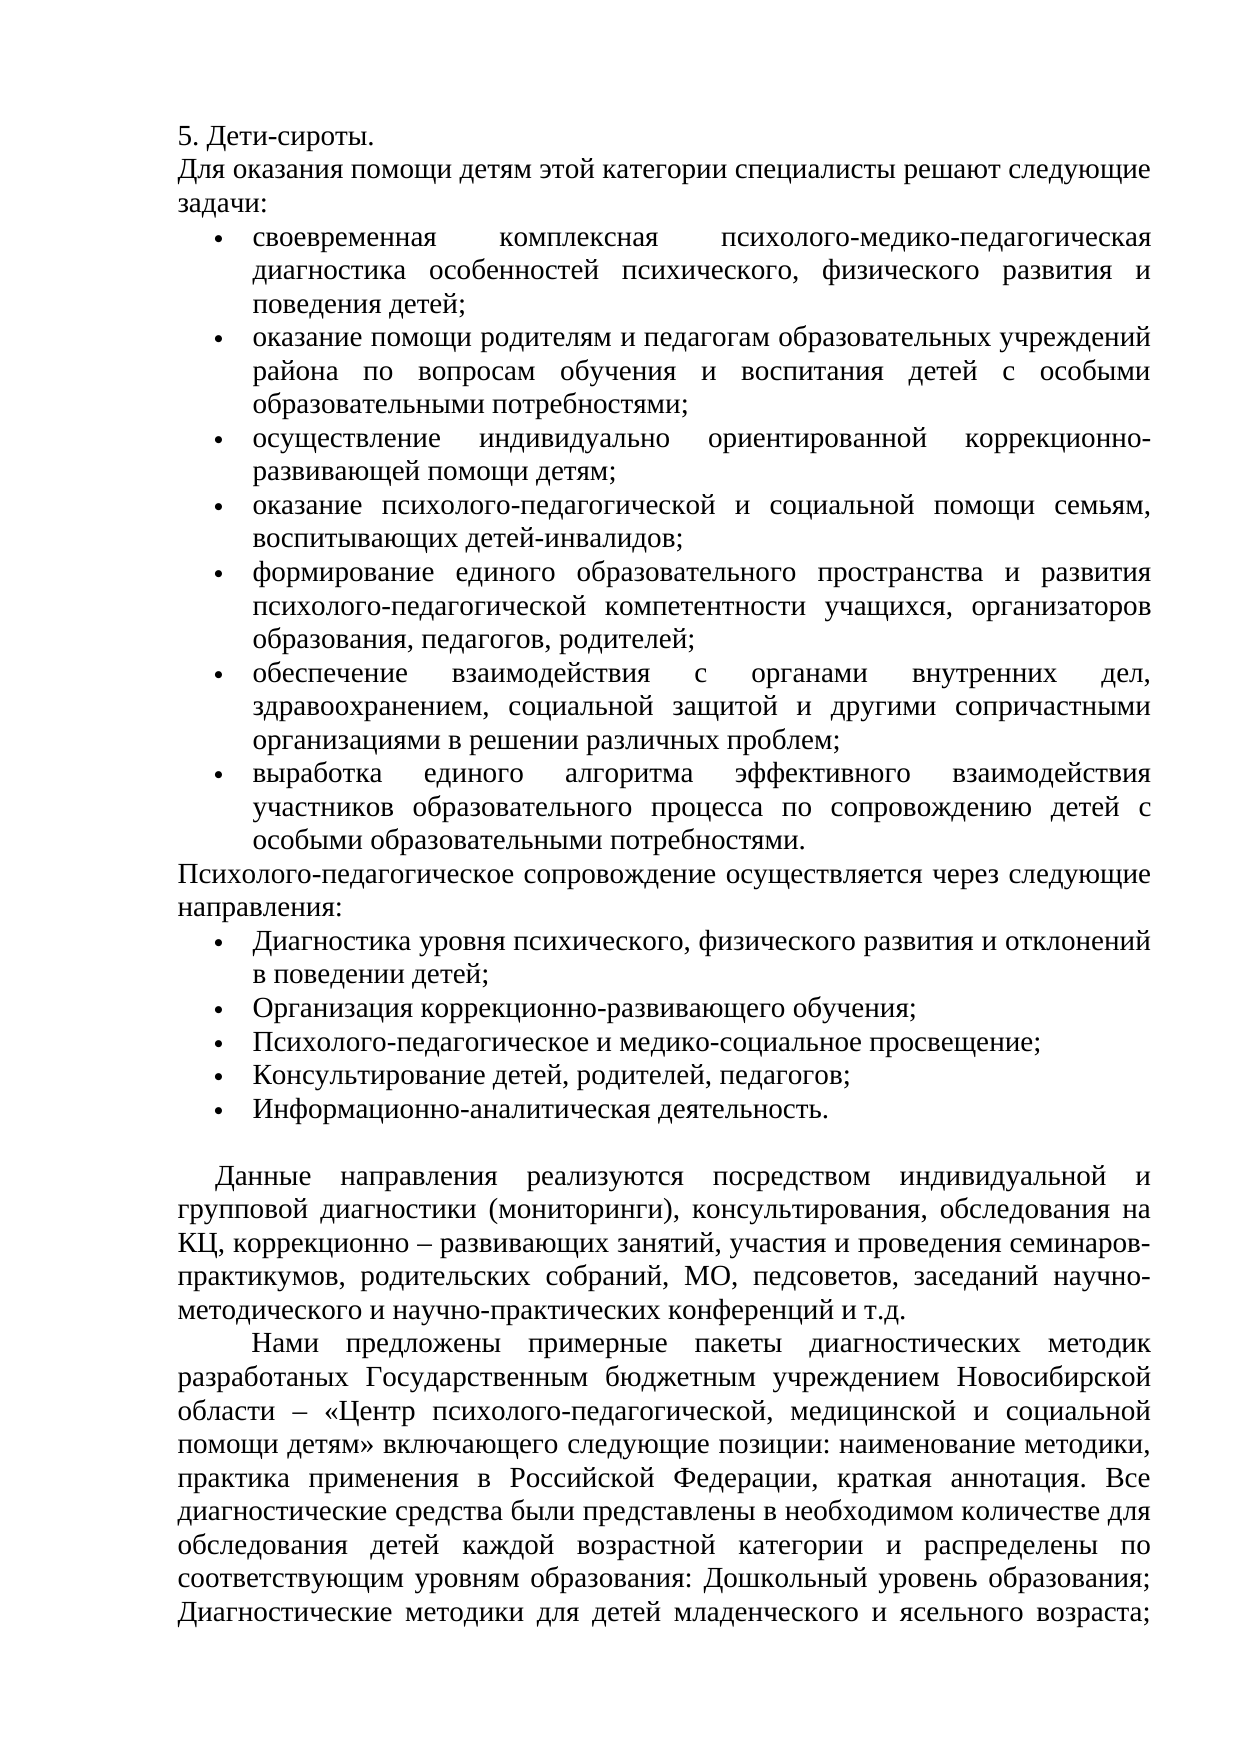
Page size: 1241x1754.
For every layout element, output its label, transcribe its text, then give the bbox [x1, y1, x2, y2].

list оказание помощи родителям и педагогам образовательных учреждений района по вопросам обучения и воспитания детей с особыми образовательными потребностями; [215, 319, 1152, 420]
text Данные направления реализуются посредством индивидуальной и групповой диагностики (мониторинги), консультирования, обследования на КЦ, коррекционно – развивающих занятий, участия и проведения семинаров-практикумов, родительских собраний, МО, педсоветов, заседаний научно-методического и научно-практических конференций и т.д. [177, 1158, 1152, 1326]
list оказание психолого-педагогической и социальной помощи семьям, воспитывающих детей-инвалидов; [215, 487, 1152, 554]
text Нами предложены примерные пакеты диагностических методик разработаных Государственным бюджетным учреждением Новосибирской области – «Центр психолого-педагогической, медицинской и социальной помощи детям» включающего следующие позиции: наименование методики, практика применения в Российской Федерации, краткая аннотация. Все диагностические средства были представлены в необходимом количестве для обследования детей каждой возрастной категории и распределены по соответствующим уровням образования: Дошкольный уровень образования; Диагностические методики для детей младенческого и ясельного возраста; [177, 1326, 1152, 1627]
list Консультирование детей, родителей, педагогов; [215, 1057, 1152, 1091]
list Психолого-педагогическое и медико-социальное просвещение; [215, 1024, 1152, 1057]
list Информационно-аналитическая деятельность. [215, 1091, 1152, 1124]
list формирование единого образовательного пространства и развития психолого-педагогической компетентности учащихся, организаторов образования, педагогов, родителей; [215, 554, 1152, 655]
list обеспечение взаимодействия с органами внутренних дел, здравоохранением, социальной защитой и другими сопричастными организациями в решении различных проблем; [215, 655, 1152, 755]
text 5. Дети-сироты. [177, 118, 1152, 152]
list своевременная комплексная психолого-медико-педагогическая диагностика особенностей психического, физического развития и поведения детей; [215, 219, 1152, 319]
list Диагностика уровня психического, физического развития и отклонений в поведении детей; [215, 923, 1152, 990]
list выработка единого алгоритма эффективного взаимодействия участников образовательного процесса по сопровождению детей с особыми образовательными потребностями. [215, 755, 1152, 856]
list осуществление индивидуально ориентированной коррекционно-развивающей помощи детям; [215, 420, 1152, 487]
list Организация коррекционно-развивающего обучения; [215, 990, 1152, 1024]
text Для оказания помощи детям этой категории специалисты решают следующие задачи: [177, 152, 1152, 219]
text Психолого-педагогическое сопровождение осуществляется через следующие направления: [177, 856, 1152, 923]
